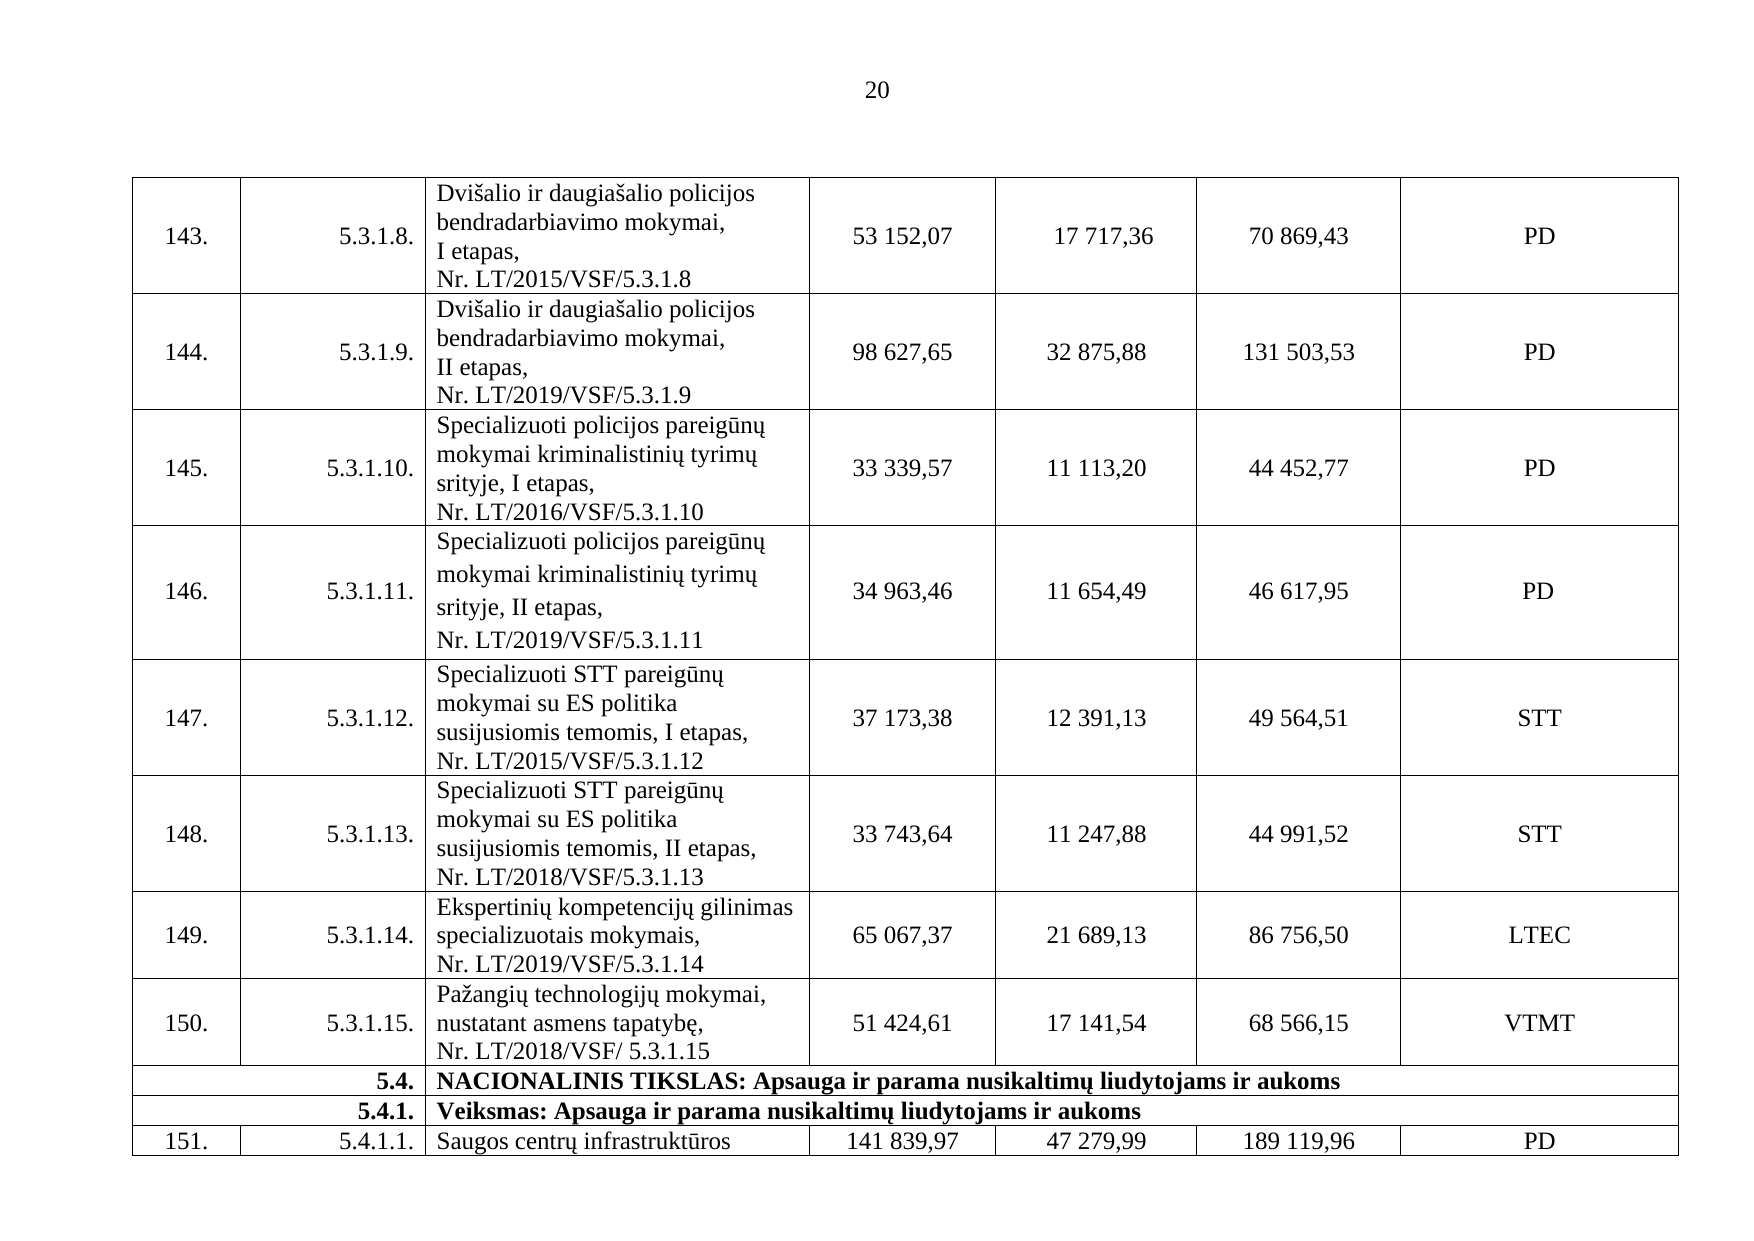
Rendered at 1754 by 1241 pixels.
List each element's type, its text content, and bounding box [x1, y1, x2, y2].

table_cell 49 564,51 [1197, 660, 1400, 774]
table_cell 5.3.1.8. [241, 178, 425, 293]
table_cell 5.3.1.9. [241, 294, 425, 409]
table_cell 12 391,13 [996, 660, 1196, 774]
table_cell 145. [133, 410, 240, 525]
table_cell [1679, 891, 1684, 978]
table_cell VTMT [1401, 979, 1678, 1065]
table_cell LTEC [1401, 892, 1678, 978]
table_cell 141 839,97 [810, 1126, 995, 1154]
table_cell 32 875,88 [996, 294, 1196, 409]
table_cell PD [1401, 526, 1678, 658]
table_cell 46 617,95 [1197, 526, 1400, 658]
table_cell 47 279,99 [996, 1126, 1196, 1154]
table_cell 151. [133, 1126, 240, 1154]
table_cell NACIONALINIS TIKSLAS: Apsauga ir parama nusikaltimų liudytojams ir aukoms [426, 1066, 1678, 1095]
table_cell STT [1401, 660, 1678, 774]
table_cell 11 113,20 [996, 410, 1196, 525]
table_cell 11 247,88 [996, 776, 1196, 891]
table_cell STT [1401, 776, 1678, 891]
table_cell 34 963,46 [810, 526, 995, 658]
table_cell PD [1401, 294, 1678, 409]
table_cell 5.3.1.13. [241, 776, 425, 891]
table_cell 21 689,13 [996, 892, 1196, 978]
table_cell PD [1401, 410, 1678, 525]
table_cell 5.4.1.1. [241, 1126, 425, 1154]
table_cell 33 339,57 [810, 410, 995, 525]
table_cell [1679, 659, 1684, 774]
table_cell Specializuoti STT pareigūnų mokymai su ES politika susijusiomis temomis, I etapas, Nr. LT/2015/VSF/5.3.1.12 [426, 660, 809, 774]
table_cell PD [1401, 1126, 1678, 1154]
table_cell [1679, 177, 1684, 293]
table_cell Dvišalio ir daugiašalio policijos bendradarbiavimo mokymai, I etapas, Nr. LT/2015/VSF/5.3.1.8 [426, 178, 809, 293]
table_cell Specializuoti policijos pareigūnų mokymai kriminalistinių tyrimų srityje, I etapas, Nr. LT/2016/VSF/5.3.1.10 [426, 410, 809, 525]
table_cell 5.4.1. [133, 1096, 425, 1125]
table_cell 5.3.1.12. [241, 660, 425, 774]
table_cell 51 424,61 [810, 979, 995, 1065]
table_cell 33 743,64 [810, 776, 995, 891]
table_cell [1679, 409, 1684, 525]
table_cell 5.3.1.11. [241, 526, 425, 658]
table_cell 17 141,54 [996, 979, 1196, 1065]
table_cell Specializuoti STT pareigūnų mokymai su ES politika susijusiomis temomis, II etapas, Nr. LT/2018/VSF/5.3.1.13 [426, 776, 809, 891]
table_cell Pažangių technologijų mokymai, nustatant asmens tapatybę, Nr. LT/2018/VSF/ 5.3.1.15 [426, 979, 809, 1065]
table_cell 5.4. [133, 1066, 425, 1095]
table_cell 37 173,38 [810, 660, 995, 774]
table_cell 143. [133, 178, 240, 293]
table_cell Dvišalio ir daugiašalio policijos bendradarbiavimo mokymai, II etapas, Nr. LT/2019/VSF/5.3.1.9 [426, 294, 809, 409]
table_cell 5.3.1.10. [241, 410, 425, 525]
table_cell [1679, 775, 1684, 891]
table_cell Specializuoti policijos pareigūnų mokymai kriminalistinių tyrimų srityje, II etapas, Nr. LT/2019/VSF/5.3.1.11 [426, 526, 809, 658]
table_cell 149. [133, 892, 240, 978]
table_cell 144. [133, 294, 240, 409]
table_cell 5.3.1.14. [241, 892, 425, 978]
table_cell 131 503,53 [1197, 294, 1400, 409]
table_cell 146. [133, 526, 240, 658]
table_cell Veiksmas: Apsauga ir parama nusikaltimų liudytojams ir aukoms [426, 1096, 1678, 1125]
table_cell [1679, 1125, 1684, 1154]
table_cell [1679, 525, 1684, 658]
table_cell 5.3.1.15. [241, 979, 425, 1065]
table_cell 44 991,52 [1197, 776, 1400, 891]
table_cell 11 654,49 [996, 526, 1196, 658]
table_cell Saugos centrų infrastruktūros modernizavimas ir remontas, I etapas, Nr. LT/2016/VSF/5.4.1.1 [426, 1126, 809, 1154]
table_cell 17 717,36 [996, 178, 1196, 293]
table_cell 148. [133, 776, 240, 891]
table_cell 44 452,77 [1197, 410, 1400, 525]
table_cell [1679, 293, 1684, 409]
table_cell [1679, 1065, 1684, 1095]
table_cell 150. [133, 979, 240, 1065]
table_cell [1679, 1095, 1684, 1125]
table_cell 86 756,50 [1197, 892, 1400, 978]
table_cell 189 119,96 [1197, 1126, 1400, 1154]
table_cell 65 067,37 [810, 892, 995, 978]
table_cell 70 869,43 [1197, 178, 1400, 293]
table_cell PD [1401, 178, 1678, 293]
table_cell Ekspertinių kompetencijų gilinimas specializuotais mokymais, Nr. LT/2019/VSF/5.3.1.14 [426, 892, 809, 978]
table_cell [1679, 978, 1684, 1065]
table_cell 68 566,15 [1197, 979, 1400, 1065]
table_cell 53 152,07 [810, 178, 995, 293]
table_cell 147. [133, 660, 240, 774]
table_cell 98 627,65 [810, 294, 995, 409]
